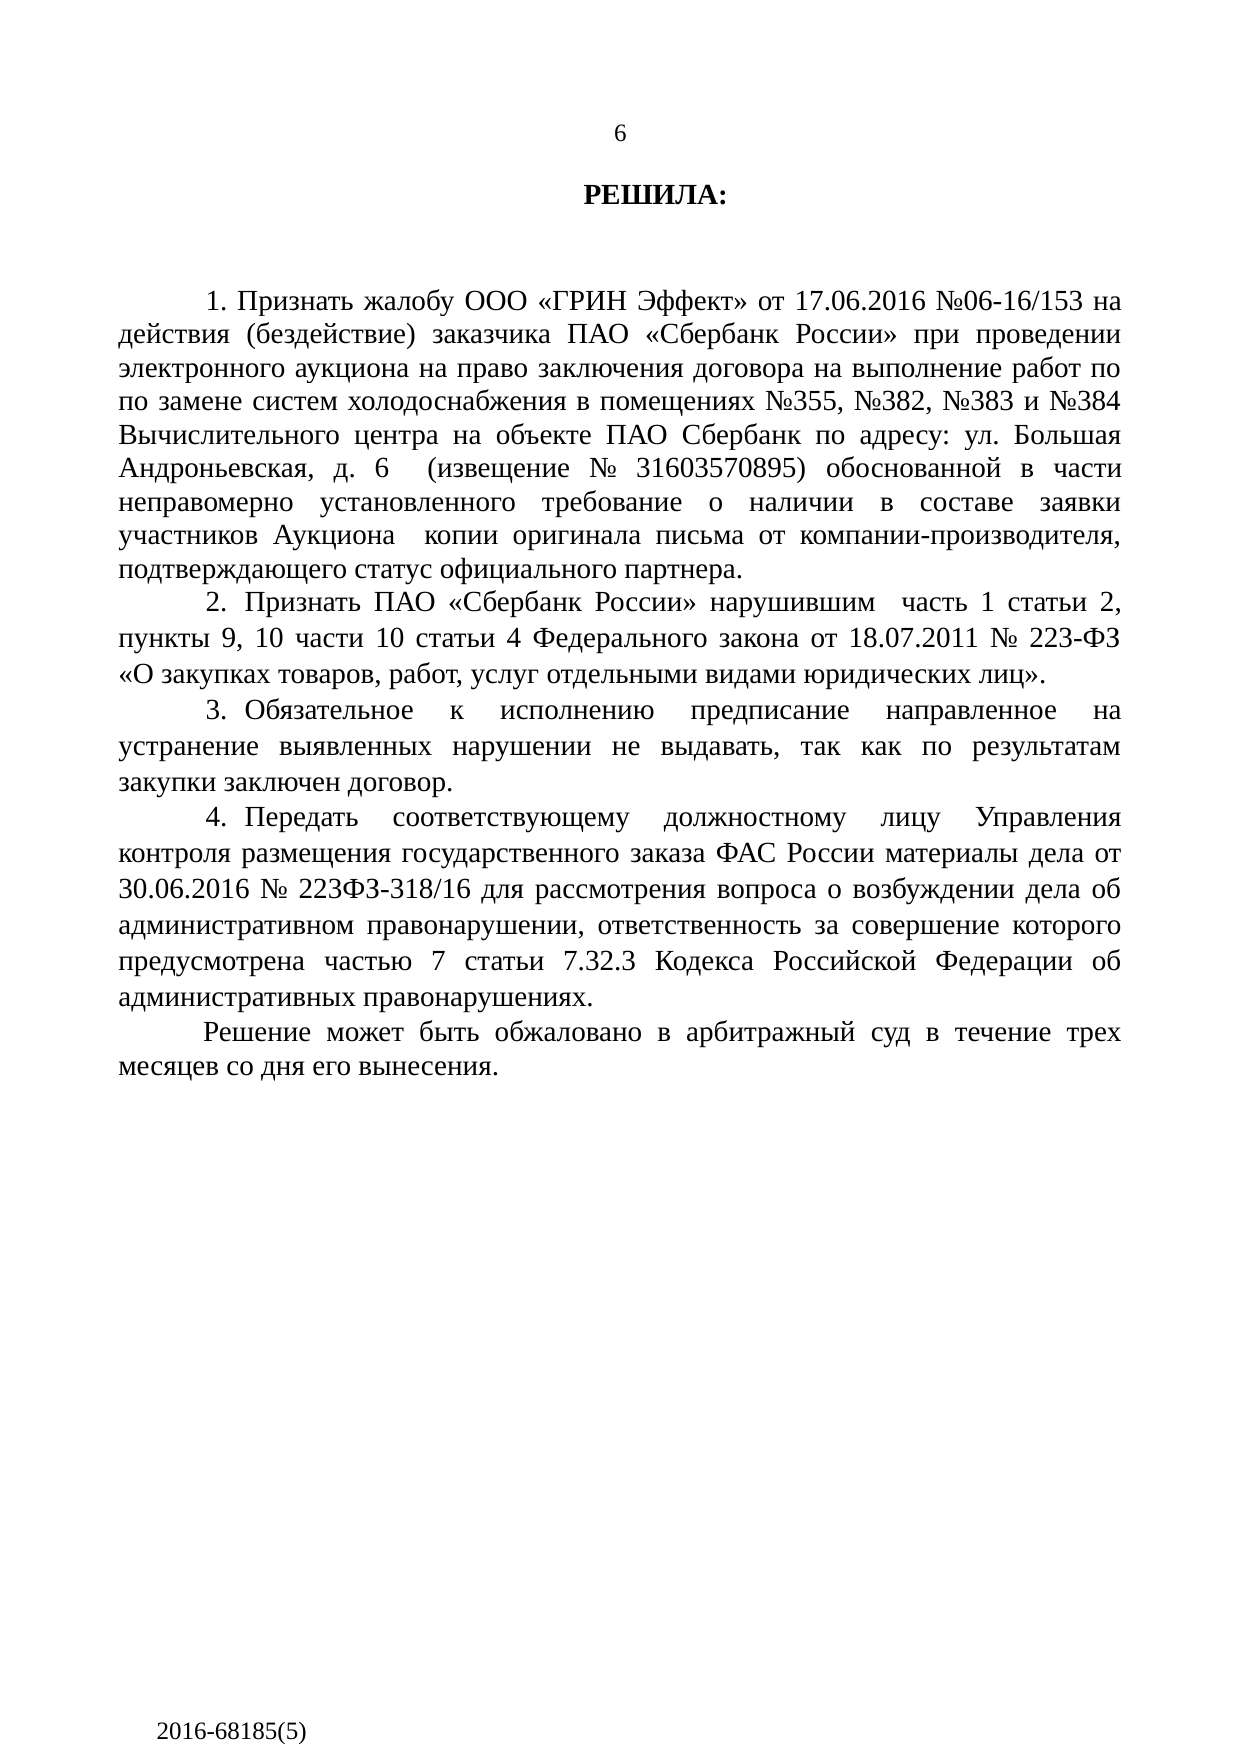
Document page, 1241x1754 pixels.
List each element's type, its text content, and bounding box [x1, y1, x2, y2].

text 1. Признать жалобу ООО «ГРИН Эффект» от 17.06.2016 №06-16/153 на действия (бездействие) заказчика ПАО «Сбербанк России» при проведении электронного аукциона на право заключения договора на выполнение работ по по замене систем холодоснабжения в помещениях №355, №382, №383 и №384 Вычислительного центра на объекте ПАО Сбербанк по адресу: ул. Большая Андроньевская, д. 6 (извещение № 31603570895) обоснованной в части неправомерно установленного требование о наличии в составе заявки участников Аукциона копии оригинала письма от компании-производителя, подтверждающего статус официального партнера. [118, 283, 1122, 584]
text РЕШИЛА: [118, 176, 1122, 212]
text Решение может быть обжаловано в арбитражный суд в течение трех месяцев со дня его вынесения. [118, 1014, 1122, 1082]
list Передать соответствующему должностному лицу Управления контроля размещения государственного заказа ФАС России материалы дела от 30.06.2016 № 223ФЗ-318/16 для рассмотрения вопроса о возбуждении дела об административном правонарушении, ответственность за совершение которого предусмотрена частью 7 статьи 7.32.3 Кодекса Российской Федерации об административных правонарушениях. [118, 799, 1122, 1012]
list Обязательное к исполнению предписание направленное на устранение выявленных нарушении не выдавать, так как по результатам закупки заключен договор. [118, 692, 1122, 797]
list Признать ПАО «Сбербанк России» нарушившим часть 1 статьи 2, пункты 9, 10 части 10 статьи 4 Федерального закона от 18.07.2011 № 223-ФЗ «О закупках товаров, работ, услуг отдельными видами юридических лиц». [118, 584, 1122, 690]
